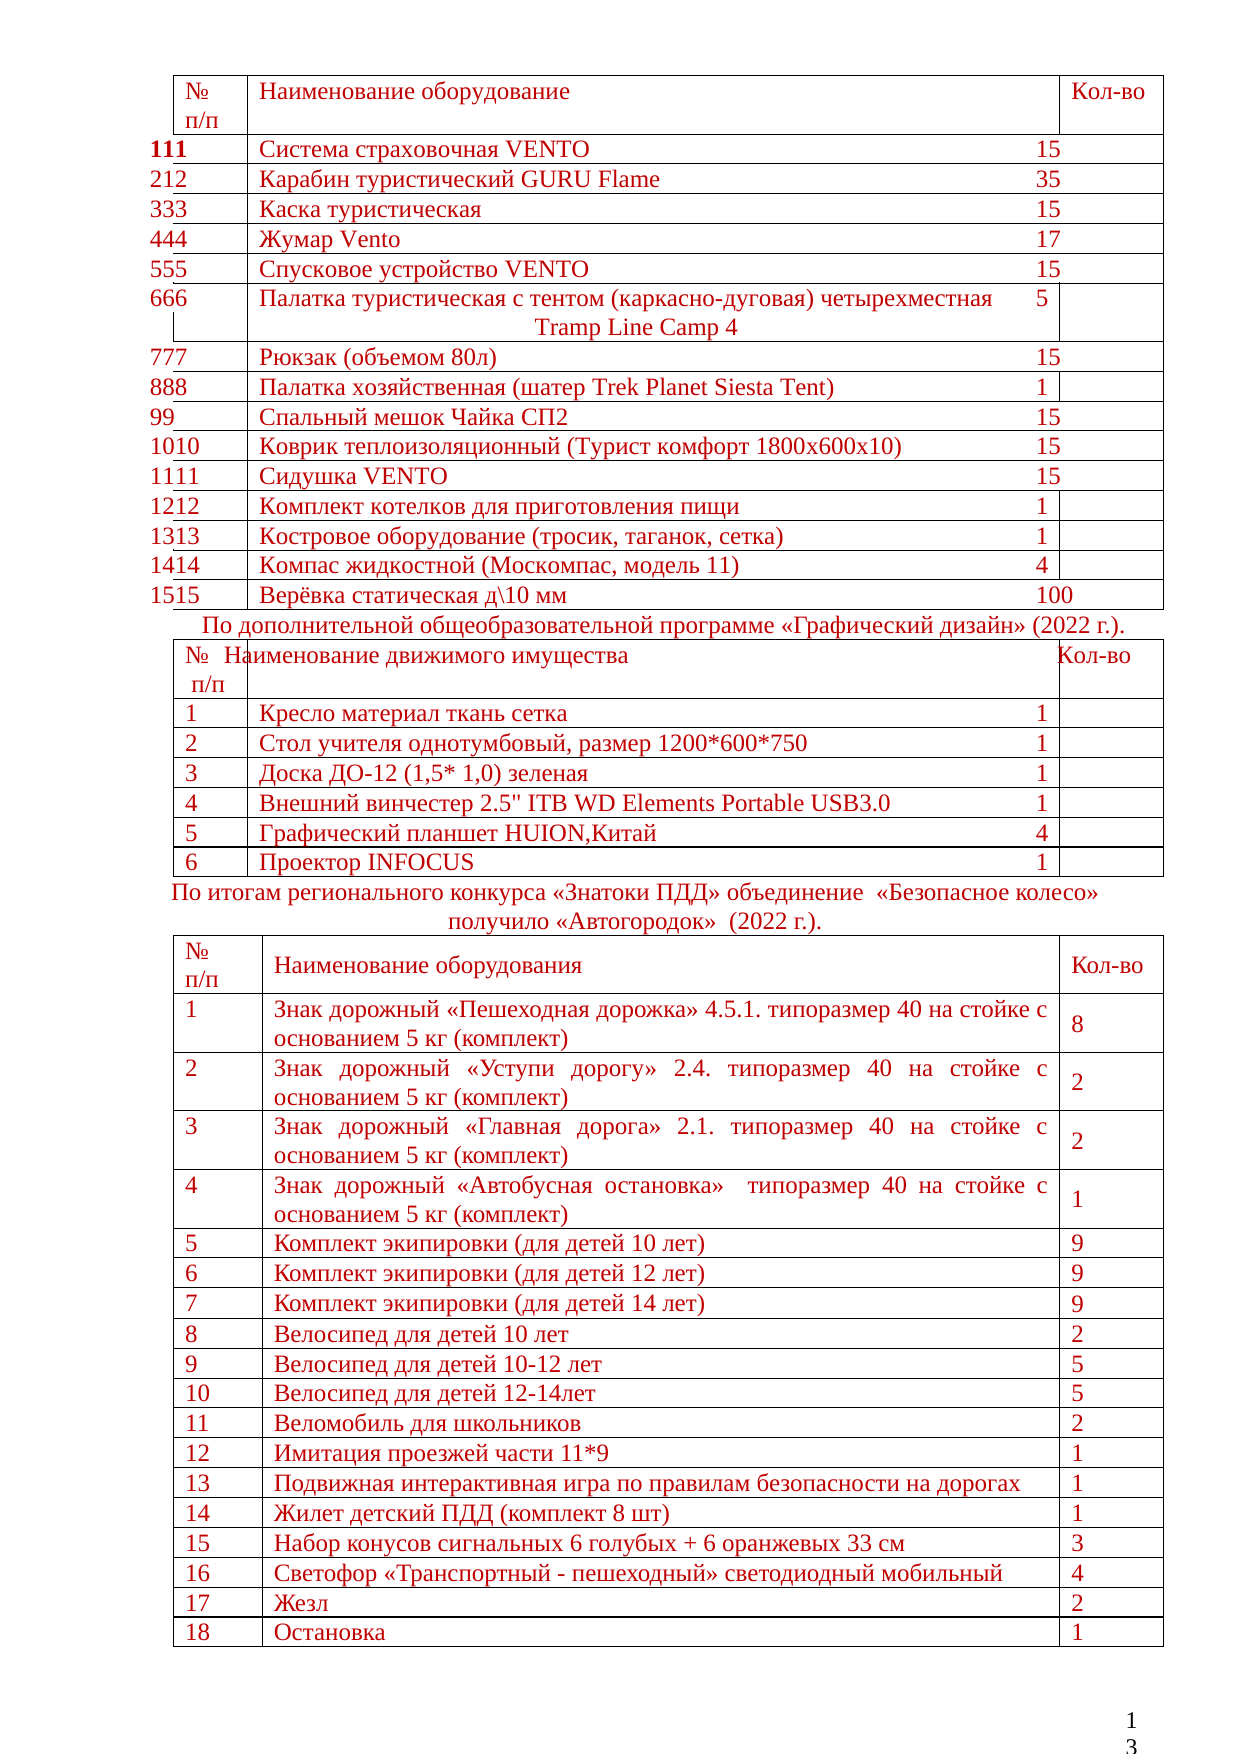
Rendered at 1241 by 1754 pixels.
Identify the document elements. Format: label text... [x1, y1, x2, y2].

table_cell 1 [1152, 372, 1163, 401]
table_cell 1 [1152, 699, 1163, 727]
table_header Кол-во [1060, 936, 1163, 993]
table_cell 15 [1152, 402, 1163, 430]
table_cell 555 [236, 254, 247, 282]
table_cell Велосипед для детей 10 лет [263, 1319, 1059, 1348]
table_cell 333 [236, 194, 247, 223]
table_cell 2 [1060, 1319, 1163, 1348]
table_cell 2 [1060, 1588, 1163, 1616]
table_cell Жумар Vento [248, 224, 259, 253]
table_cell Имитация проезжей части 11*9 [263, 1438, 1059, 1467]
table_cell Комплект экипировки (для детей 10 лет) [263, 1229, 1059, 1257]
table_cell 1010 [236, 431, 247, 460]
table_cell Знак дорожный «Главная дорога» 2.1. типоразмер 40 на стойке с основанием 5 кг (комплект) [263, 1111, 1059, 1169]
table_cell 18 [174, 1618, 262, 1646]
table_cell 4 [1152, 818, 1163, 846]
table_header Наименование движимого имущества [248, 640, 1059, 697]
table_cell 9 [1060, 1258, 1163, 1287]
table_cell 1 [1060, 1170, 1163, 1227]
table_cell 11 [174, 1408, 262, 1437]
table_cell 4 [1152, 551, 1163, 579]
table_cell Комплект экипировки (для детей 14 лет) [263, 1288, 1059, 1318]
table_header Наименование оборудование [248, 76, 1059, 133]
table_cell 1 [1060, 1468, 1163, 1497]
table_cell Остановка [263, 1618, 1059, 1646]
table_cell Знак дорожный «Уступи дорогу» 2.4. типоразмер 40 на стойке с основанием 5 кг (комплект) [263, 1053, 1059, 1110]
table_cell 100 [1152, 580, 1163, 609]
table_cell Знак дорожный «Пешеходная дорожка» 4.5.1. типоразмер 40 на стойке с основанием 5 кг (комплект) [263, 994, 1059, 1052]
table_cell 4 [174, 1170, 262, 1227]
table_header Кол-во [1060, 640, 1163, 697]
table_cell 1 [1152, 848, 1163, 876]
table_cell Веломобиль для школьников [263, 1408, 1059, 1437]
table_cell 15 [1152, 194, 1163, 223]
table_cell Велосипед для детей 10-12 лет [263, 1349, 1059, 1377]
table_cell 1313 [236, 521, 247, 549]
table_cell 666 [174, 284, 247, 341]
table_cell 9 [1060, 1288, 1163, 1318]
table_cell 9 [174, 1349, 262, 1377]
table_cell 7 [174, 1288, 262, 1318]
table_cell 10 [174, 1379, 262, 1407]
table_cell 1 [1060, 1618, 1163, 1646]
table_cell 1 [1152, 521, 1163, 549]
table_header № п/п [174, 936, 262, 993]
table_cell 1 [1152, 491, 1163, 520]
table_cell 17 [1152, 224, 1163, 253]
table_cell 8 [1060, 994, 1163, 1052]
table_cell 6 [174, 1258, 262, 1287]
table_header № п/п [174, 76, 247, 133]
table_cell 1 [174, 994, 262, 1052]
text По дополнительной общеобразовательной программе «Графический дизайн» (2022 г.). [133, 610, 1137, 639]
table_cell 888 [236, 372, 247, 401]
table_header № п/п [174, 640, 247, 697]
table_cell Набор конусов сигнальных 6 голубых + 6 оранжевых 33 см [263, 1528, 1059, 1557]
table_cell 15 [1152, 342, 1163, 371]
table_cell 1 [1152, 728, 1163, 757]
table_cell 13 [174, 1468, 262, 1497]
table_cell 1 [1060, 1438, 1163, 1467]
table_cell 17 [174, 1588, 262, 1616]
table_cell 1212 [236, 491, 247, 520]
table_cell 1 [1060, 1498, 1163, 1527]
table_cell 16 [174, 1558, 262, 1587]
table_header Наименование оборудования [263, 936, 1059, 993]
table_cell 15 [1152, 254, 1163, 282]
table_cell 1 [174, 699, 247, 727]
table_cell Жилет детский ПДД (комплект 8 шт) [263, 1498, 1059, 1527]
table_cell 5 [174, 818, 247, 846]
table_cell 3 [174, 1111, 262, 1169]
table_cell 777 [236, 342, 247, 371]
table_cell 35 [1152, 164, 1163, 193]
table_cell 5 [1060, 1379, 1163, 1407]
table_cell Светофор «Транспортный - пешеходный» светодиодный мобильный [263, 1558, 1059, 1587]
table_cell 15 [1152, 431, 1163, 460]
table_cell 5 [1060, 1349, 1163, 1377]
table_cell 444 [236, 224, 247, 253]
table_cell 5 [1060, 284, 1163, 341]
table_header Кол-во [1060, 76, 1163, 133]
table_cell 2 [174, 728, 247, 757]
table_cell 1111 [236, 461, 247, 490]
table_cell 14 [174, 1498, 262, 1527]
table_cell Жезл [263, 1588, 1059, 1616]
table_cell Подвижная интерактивная игра по правилам безопасности на дорогах [263, 1468, 1059, 1497]
table_cell 15 [174, 1528, 262, 1557]
table_cell 1 [1152, 788, 1163, 817]
table_cell 2 [1060, 1111, 1163, 1169]
table_cell 8 [174, 1319, 262, 1348]
table_cell 2 [1060, 1408, 1163, 1437]
table_cell 12 [174, 1438, 262, 1467]
table_cell 5 [174, 1229, 262, 1257]
table_cell 3 [174, 758, 247, 787]
table_cell 1 [1152, 758, 1163, 787]
table_cell 4 [1060, 1558, 1163, 1587]
table_cell 6 [174, 848, 247, 876]
table_cell 212 [236, 164, 247, 193]
table_cell 1414 [236, 551, 247, 579]
table_cell 15 [1152, 461, 1163, 490]
table_cell 3 [1060, 1528, 1163, 1557]
text По итогам регионального конкурса «Знатоки ПДД» объединение «Безопасное колесо» получило «Автогородок» (2022 г.). [133, 877, 1137, 935]
table_cell 15 [1152, 135, 1163, 163]
table_cell 9 [1060, 1229, 1163, 1257]
table_cell Сидушка VENTO [248, 461, 259, 490]
table_cell 1515 [236, 580, 247, 609]
table_cell 2 [1060, 1053, 1163, 1110]
table_cell Велосипед для детей 12-14лет [263, 1379, 1059, 1407]
table_cell Знак дорожный «Автобусная остановка» типоразмер 40 на стойке с основанием 5 кг (комплект) [263, 1170, 1059, 1227]
table_cell 4 [174, 788, 247, 817]
table_cell 99 [236, 402, 247, 430]
table_cell Комплект экипировки (для детей 12 лет) [263, 1258, 1059, 1287]
table_cell 111 [236, 135, 247, 163]
table_cell 2 [174, 1053, 262, 1110]
